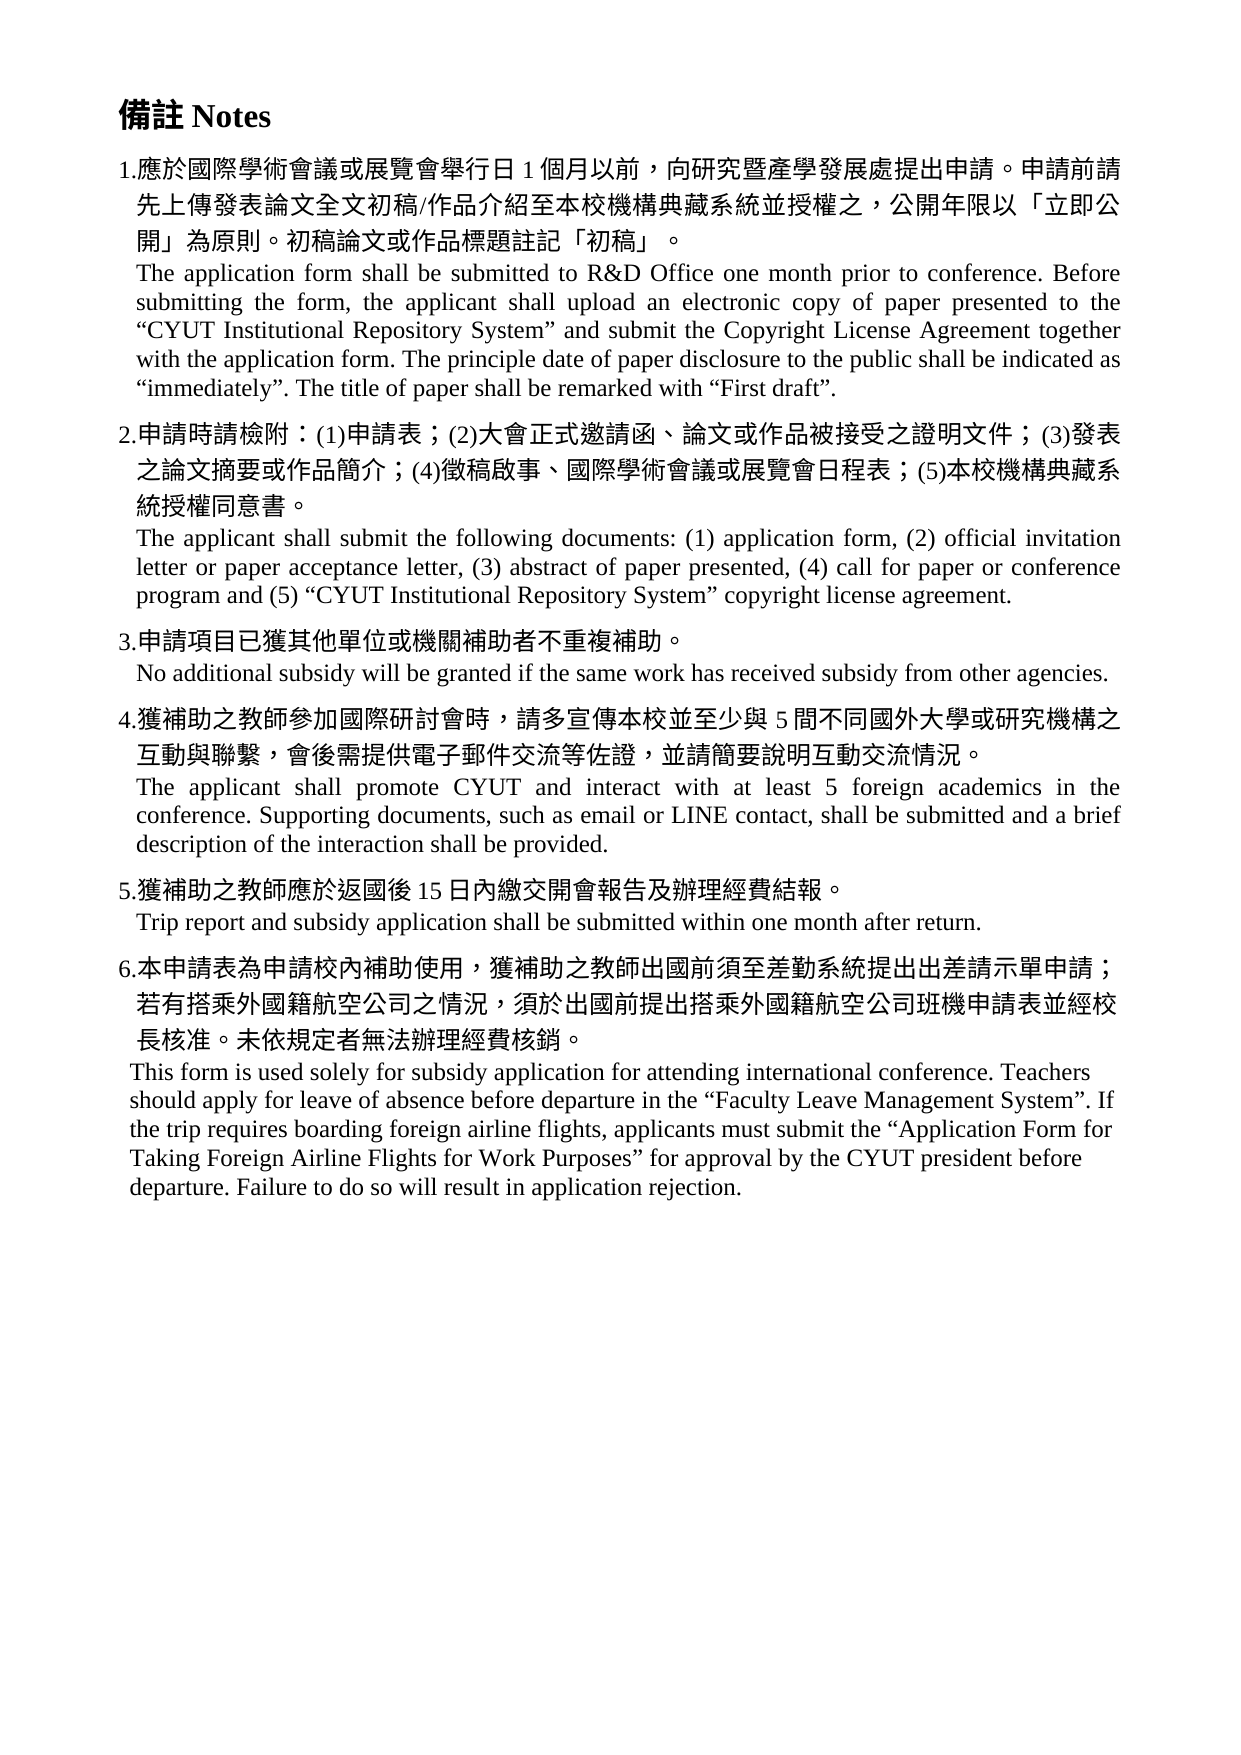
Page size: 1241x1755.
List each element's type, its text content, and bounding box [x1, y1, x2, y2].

text The applicant shall submit the following documents: (1) application form, (2) official invitation letter or paper acceptance letter, (3) abstract of paper presented, (4) call for paper or conference program and (5) “CYUT Institutional Repository System” copyright license agreement. [136, 523, 1122, 609]
list 應於國際學術會議或展覽會舉行日1個月以前，向研究暨產學發展處提出申請。申請前請先上傳發表論文全文初稿/作品介紹至本校機構典藏系統並授權之，公開年限以「立即公開」為原則。初稿論文或作品標題註記「初稿」。 [118, 149, 1122, 258]
text No additional subsidy will be granted if the same work has received subsidy from other agencies. [136, 658, 1122, 687]
text 備註Notes [118, 89, 1122, 137]
text This form is used solely for subsidy application for attending international conference. Teachers should apply for leave of absence before departure in the “Faculty Leave Management System”. If the trip requires boarding foreign airline flights, applicants must submit the “Application Form for Taking Foreign Airline Flights for Work Purposes” for approval by the CYUT president before departure. Failure to do so will result in application rejection. [129, 1057, 1122, 1201]
list 獲補助之教師參加國際研討會時，請多宣傳本校並至少與5間不同國外大學或研究機構之互動與聯繫，會後需提供電子郵件交流等佐證，並請簡要說明互動交流情況。 [118, 699, 1122, 772]
list 本申請表為申請校內補助使用，獲補助之教師出國前須至差勤系統提出出差請示單申請；若有搭乘外國籍航空公司之情況，須於出國前提出搭乘外國籍航空公司班機申請表並經校長核准。未依規定者無法辦理經費核銷。 [118, 948, 1122, 1057]
list 申請時請檢附：(1)申請表；(2)大會正式邀請函、論文或作品被接受之證明文件；(3)發表之論文摘要或作品簡介；(4)徵稿啟事、國際學術會議或展覽會日程表；(5)本校機構典藏系統授權同意書。 [118, 414, 1122, 523]
text The application form shall be submitted to R&D Office one month prior to conference. Before submitting the form, the applicant shall upload an electronic copy of paper presented to the “CYUT Institutional Repository System” and submit the Copyright License Agreement together with the application form. The principle date of paper disclosure to the public shall be indicated as “immediately”. The title of paper shall be remarked with “First draft”. [136, 258, 1122, 402]
list 申請項目已獲其他單位或機關補助者不重複補助。 [118, 622, 1122, 658]
text The applicant shall promote CYUT and interact with at least 5 foreign academics in the conference. Supporting documents, such as email or LINE contact, shall be submitted and a brief description of the interaction shall be provided. [136, 772, 1122, 858]
text Trip report and subsidy application shall be submitted within one month after return. [136, 907, 1122, 936]
list 獲補助之教師應於返國後15日內繳交開會報告及辦理經費結報。 [118, 871, 1122, 907]
